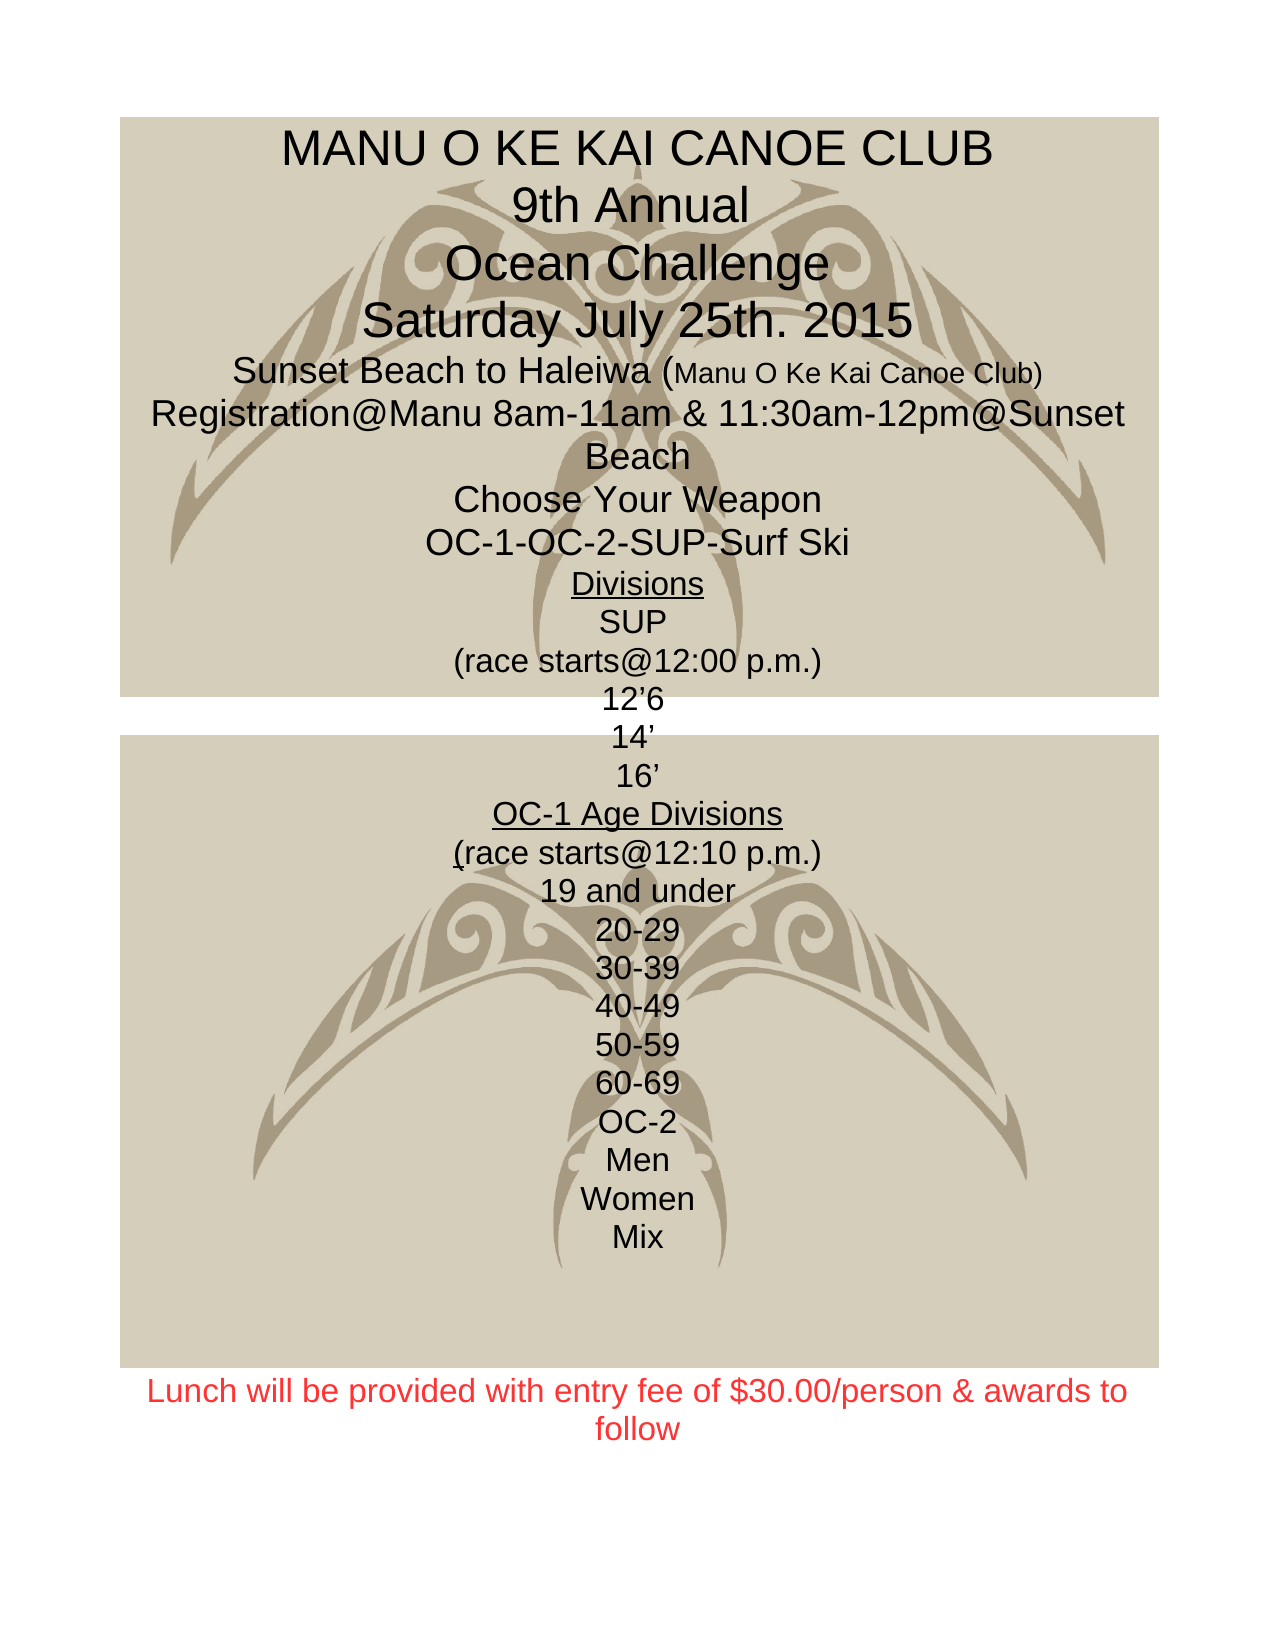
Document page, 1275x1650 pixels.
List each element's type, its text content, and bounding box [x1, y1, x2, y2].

text 12’6 [118, 679, 1157, 717]
text 14’ [118, 717, 1157, 756]
picture [120, 735, 1159, 1368]
picture [120, 117, 1159, 697]
picture [633, 735, 641, 740]
text Lunch will be provided with entry fee of $30.00/person & awards to follow [118, 1371, 1157, 1448]
